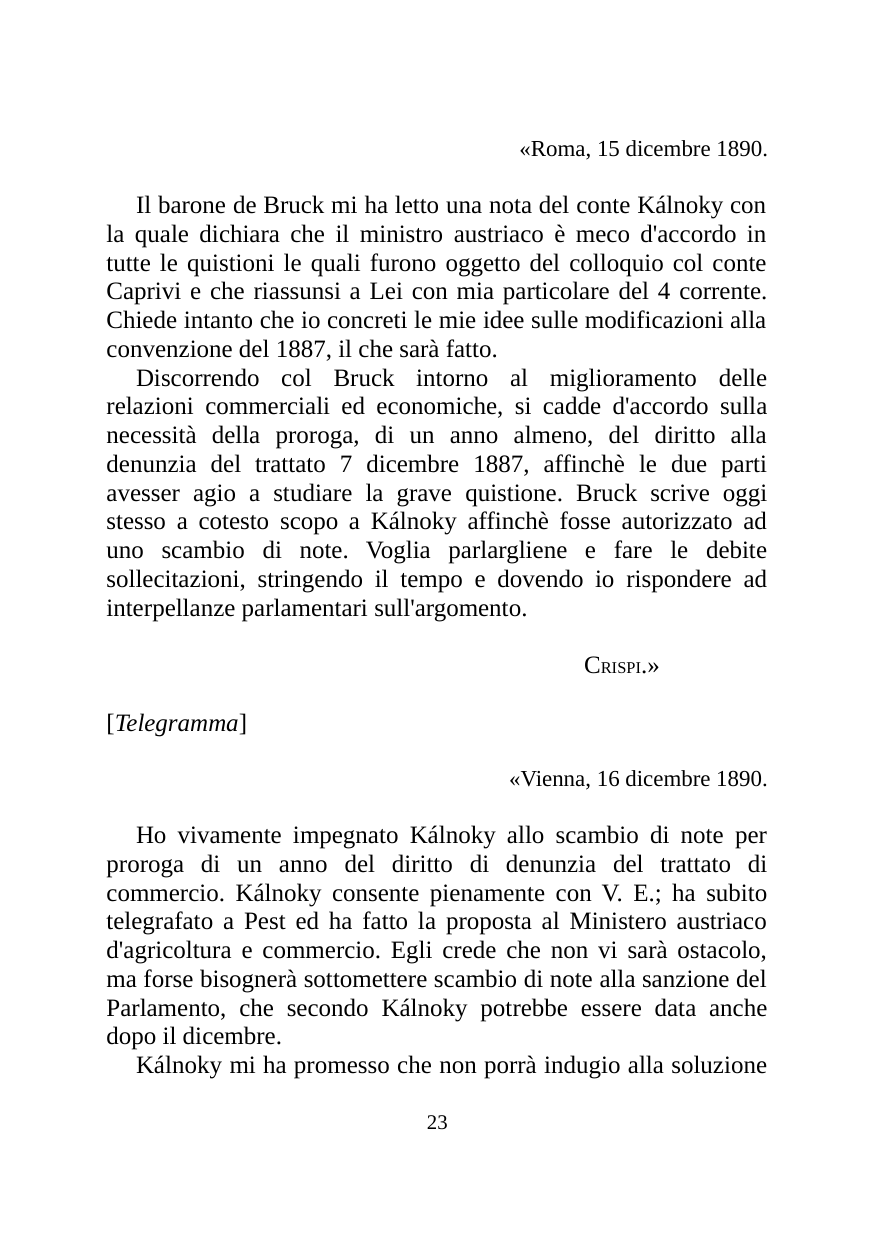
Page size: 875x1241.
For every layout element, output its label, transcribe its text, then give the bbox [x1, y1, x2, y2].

text Discorrendo col Bruck intorno al miglioramento delle relazioni commerciali ed economiche, si cadde d'accordo sulla necessità della proroga, di un anno almeno, del diritto alla denunzia del trattato 7 dicembre 1887, affinchè le due parti avesser agio a studiare la grave quistione. Bruck scrive oggi stesso a cotesto scopo a Kálnoky affinchè fosse autorizzato ad uno scambio di note. Voglia parlargliene e fare le debite sollecitazioni, stringendo il tempo e dovendo io rispondere ad interpellanze parlamentari sull'argomento. [106, 363, 768, 621]
text Kálnoky mi ha promesso che non porrà indugio alla soluzione [106, 1050, 768, 1079]
text «Roma, 15 dicembre 1890. [106, 135, 768, 161]
text Il barone de Bruck mi ha letto una nota del conte Kálnoky con la quale dichiara che il ministro austriaco è meco d'accordo in tutte le quistioni le quali furono oggetto del colloquio col conte Caprivi e che riassunsi a Lei con mia particolare del 4 corrente. Chiede intanto che io concreti le mie idee sulle modificazioni alla convenzione del 1887, il che sarà fatto. [106, 190, 768, 363]
text Crispi.» [475, 650, 768, 679]
text [Telegramma] [106, 708, 768, 736]
text «Vienna, 16 dicembre 1890. [106, 765, 768, 791]
text Ho vivamente impegnato Kálnoky allo scambio di note per proroga di un anno del diritto di denunzia del trattato di commercio. Kálnoky consente pienamente con V. E.; ha subito telegrafato a Pest ed ha fatto la proposta al Ministero austriaco d'agricoltura e commercio. Egli crede che non vi sarà ostacolo, ma forse bisognerà sottomettere scambio di note alla sanzione del Parlamento, che secondo Kálnoky potrebbe essere data anche dopo il dicembre. [106, 820, 768, 1050]
